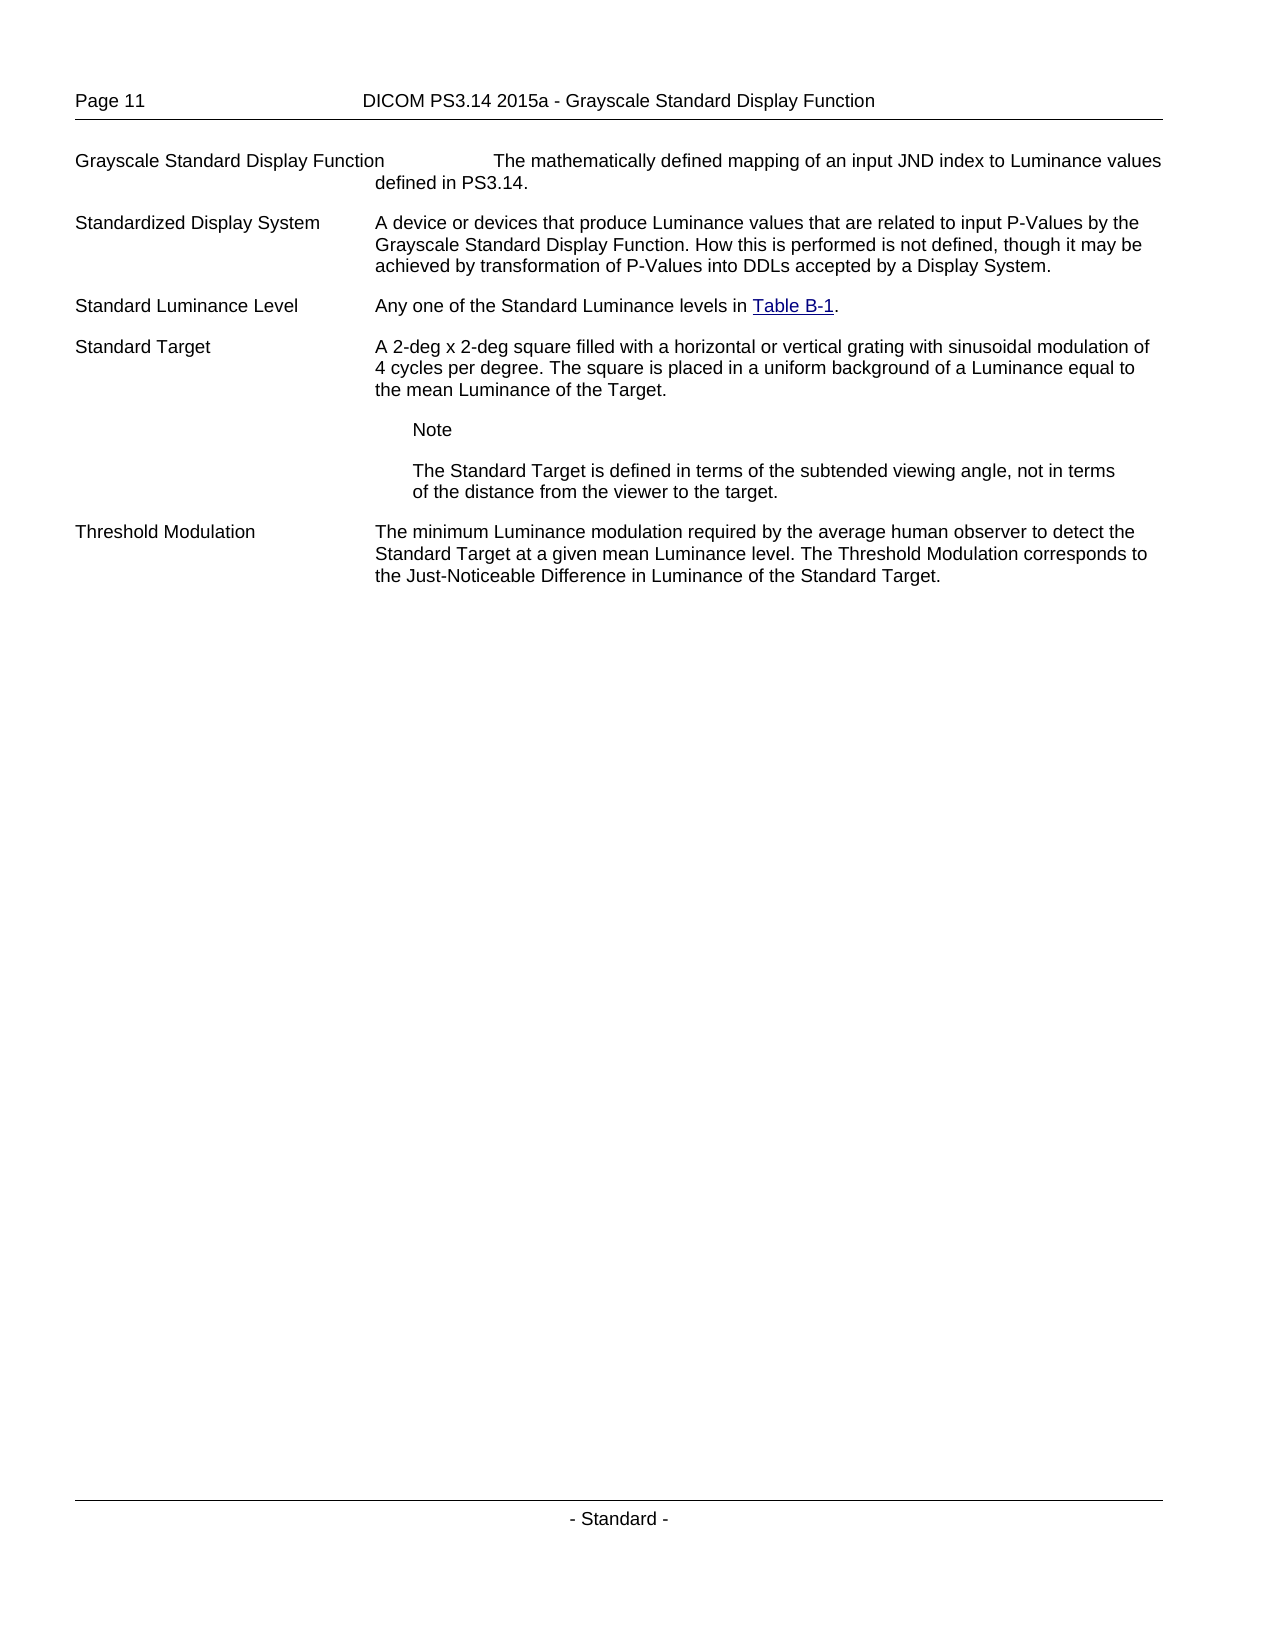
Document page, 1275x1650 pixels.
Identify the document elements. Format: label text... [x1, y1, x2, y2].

text Threshold Modulation The minimum Luminance modulation required by the average human observer to detect the Standard Target at a given mean Luminance level. The Threshold Modulation corresponds to the Just-Noticeable Difference in Luminance of the Standard Target. [75, 521, 1162, 586]
text Standard Luminance Level Any one of the Standard Luminance levels in Table B-1. [75, 295, 1162, 317]
text The Standard Target is defined in terms of the subtended viewing angle, not in terms of the distance from the viewer to the target. [412, 459, 1125, 502]
text Standard Target A 2-deg x 2-deg square filled with a horizontal or vertical grating with sinusoidal modulation of 4 cycles per degree. The square is placed in a uniform background of a Luminance equal to the mean Luminance of the Target. [75, 336, 1162, 400]
text Grayscale Standard Display Function The mathematically defined mapping of an input JND index to Luminance values defined in PS3.14. [75, 150, 1162, 193]
text Note [412, 419, 1125, 441]
text Standardized Display System A device or devices that produce Luminance values that are related to input P-Values by the Grayscale Standard Display Function. How this is performed is not defined, though it may be achieved by transformation of P-Values into DDLs accepted by a Display System. [75, 212, 1162, 277]
